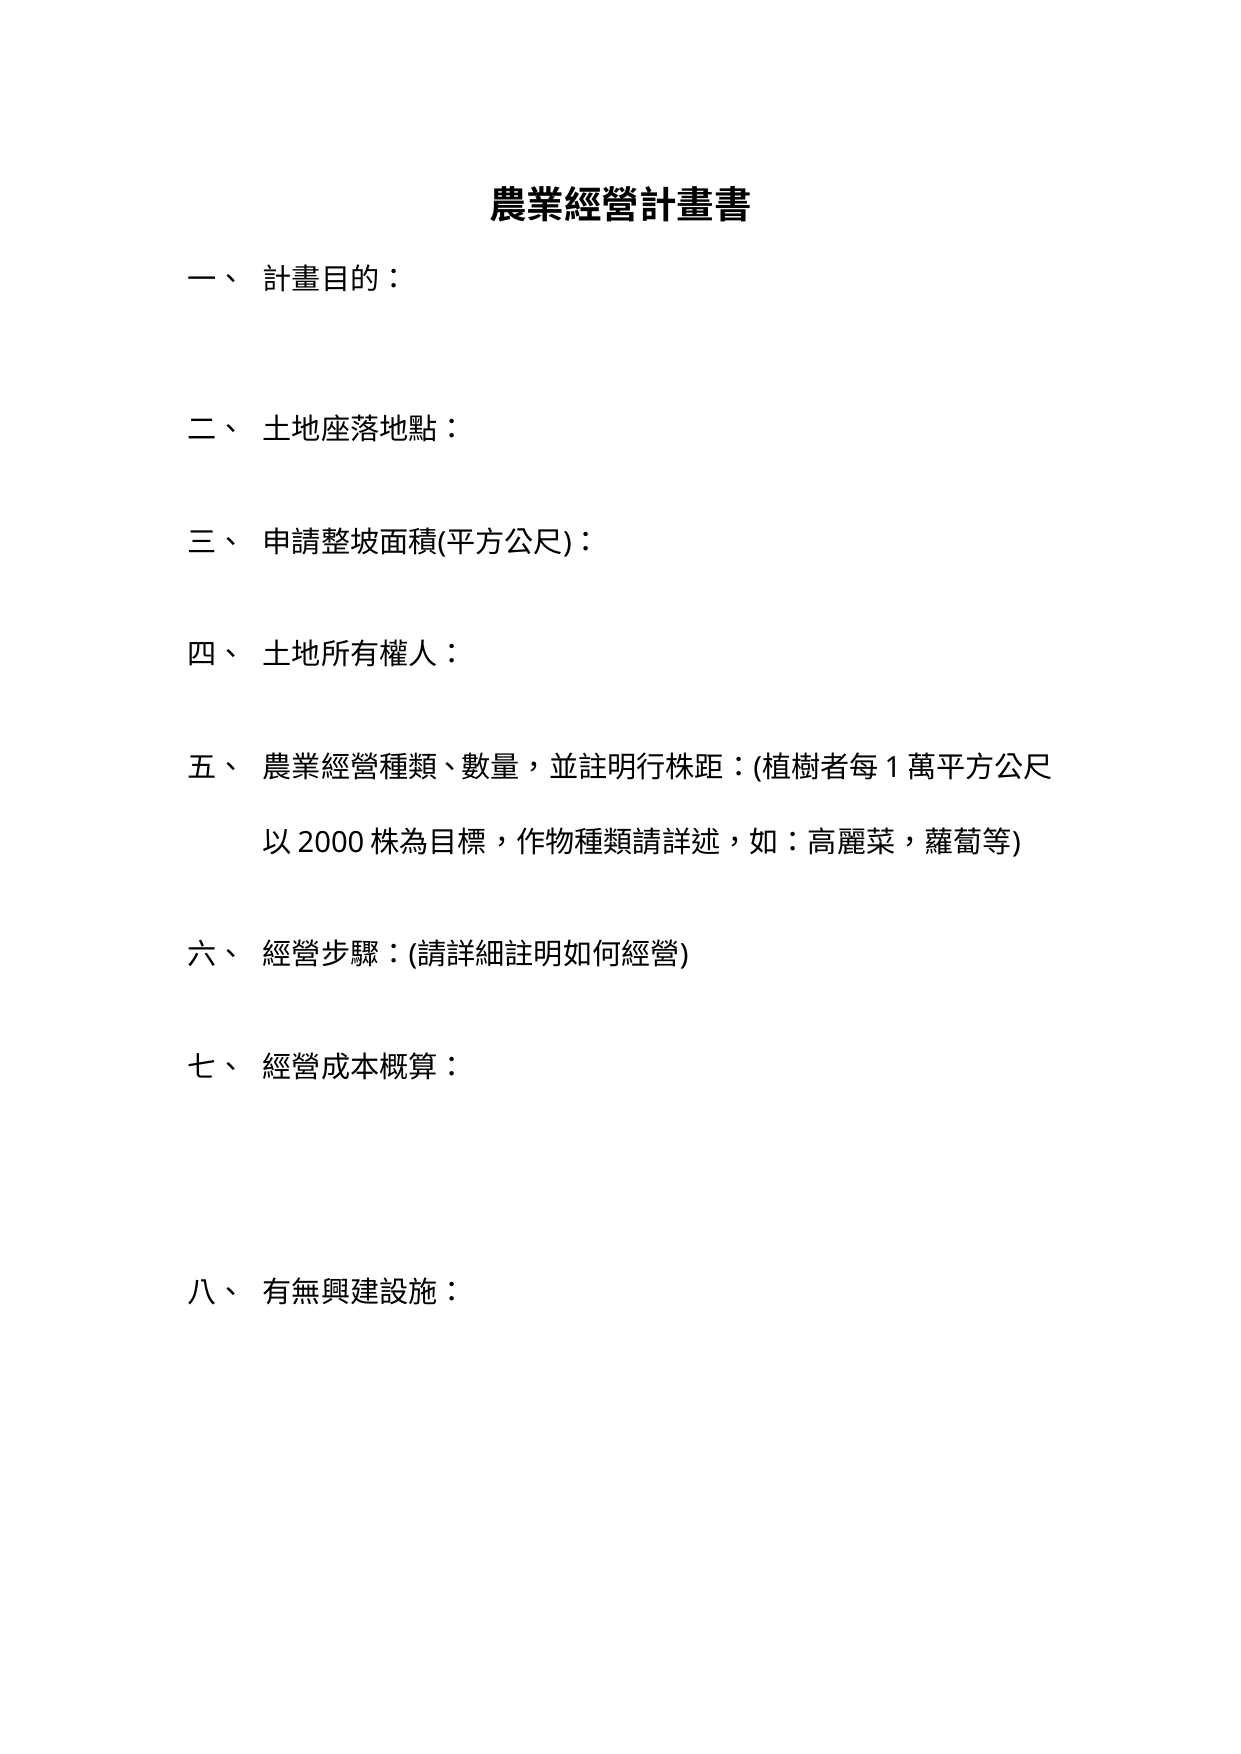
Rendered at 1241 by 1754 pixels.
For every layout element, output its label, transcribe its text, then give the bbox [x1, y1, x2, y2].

text 農業經營計畫書 [187, 164, 1053, 239]
list 土地座落地點： [187, 389, 1053, 464]
list 申請整坡面積(平方公尺)： [187, 502, 1053, 577]
list 土地所有權人： [187, 614, 1053, 689]
list 農業經營種類、數量，並註明行株距：(植樹者每1萬平方公尺以2000株為目標，作物種類請詳述，如：高麗菜，蘿蔔等) [187, 727, 1053, 877]
list 經營步驟：(請詳細註明如何經營) [187, 914, 1053, 989]
list 經營成本概算： [187, 1027, 1053, 1102]
list 有無興建設施： [187, 1252, 1053, 1327]
list 計畫目的： [187, 239, 1053, 314]
